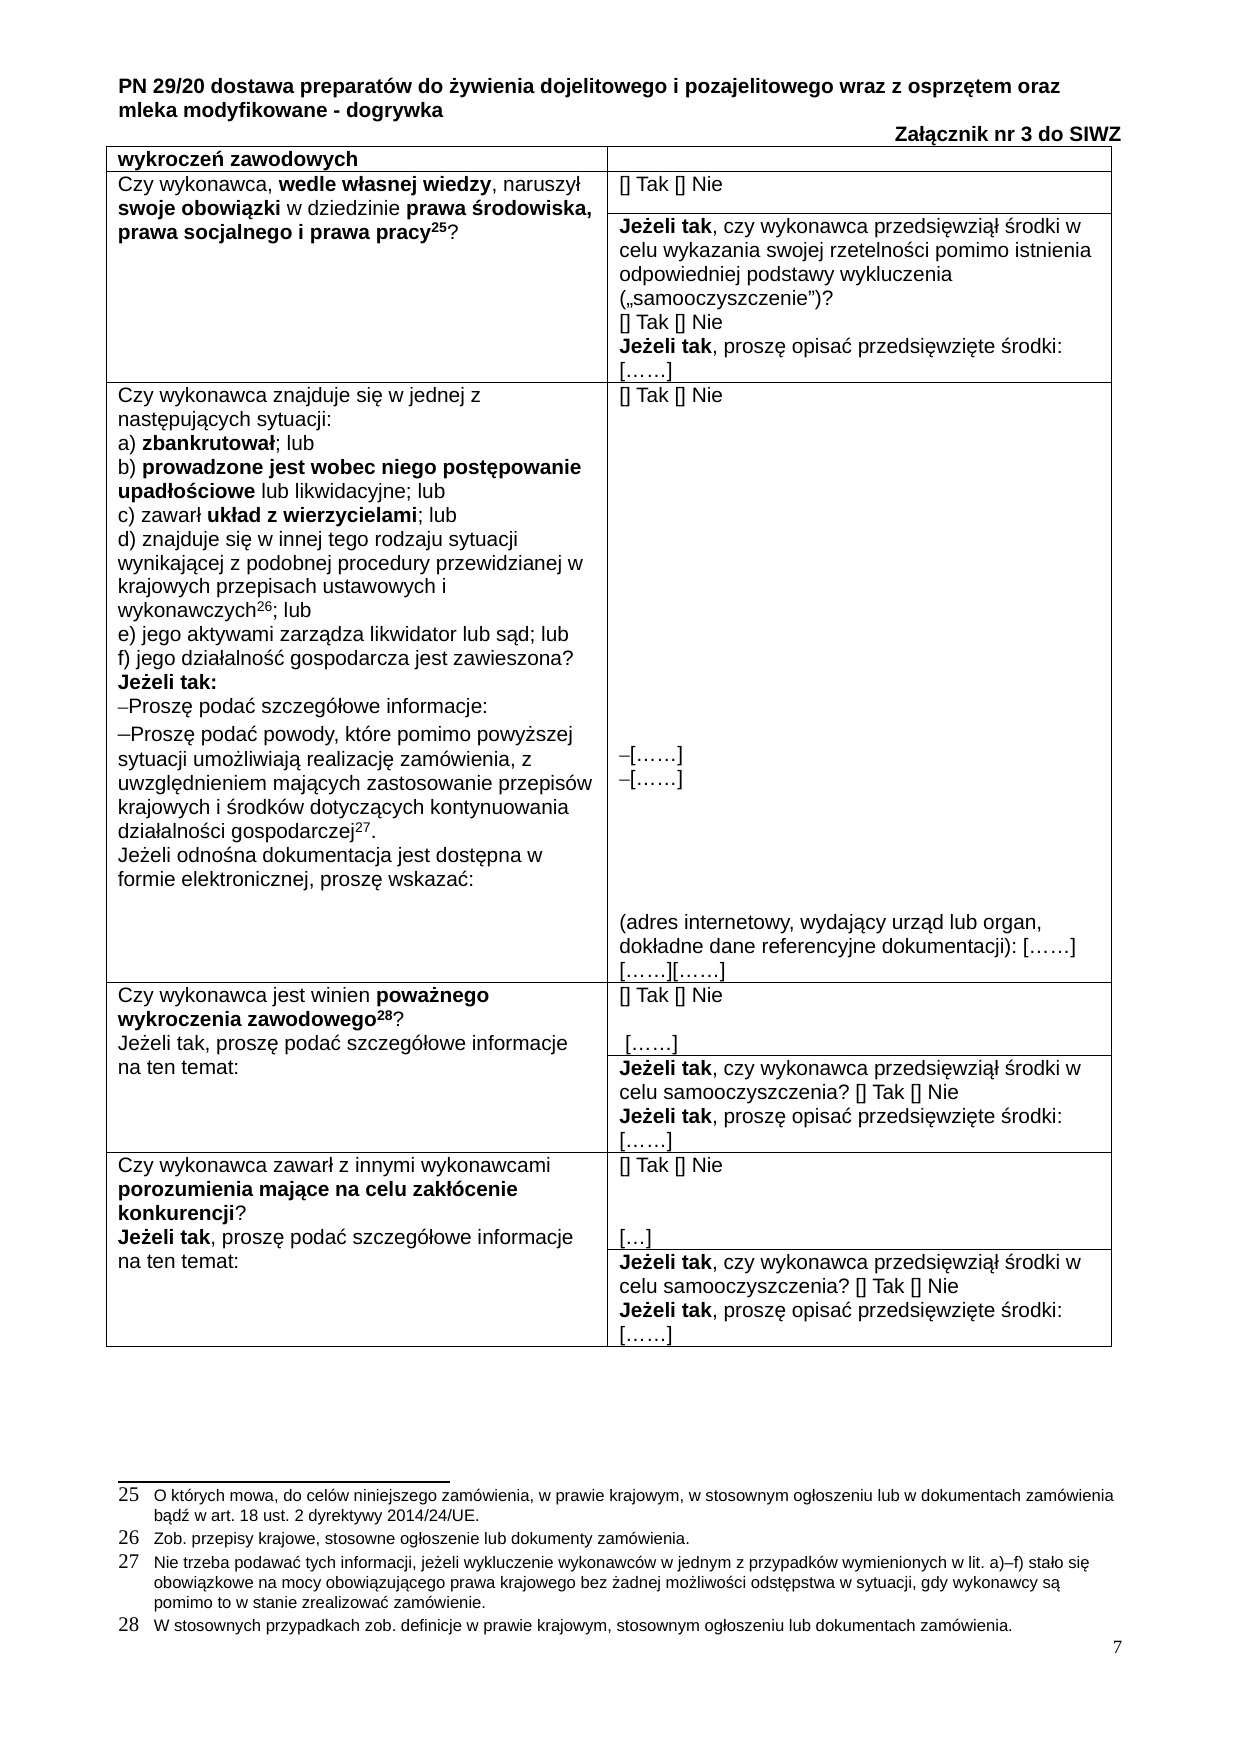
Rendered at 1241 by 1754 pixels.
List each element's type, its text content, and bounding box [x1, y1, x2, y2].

table_header [608, 147, 1111, 171]
table_cell Czy wykonawca jest winien poważnego wykroczenia zawodowego? Jeżeli tak, proszę podać szczegółowe informacje na ten temat: [107, 983, 607, 1152]
table_cell [] Tak [] Nie [608, 172, 1111, 213]
table_cell [] Tak [] Nie […] [608, 1153, 1111, 1249]
table_header wykroczeń zawodowych [107, 147, 607, 171]
table_cell Czy wykonawca, wedle własnej wiedzy, naruszył swoje obowiązki w dziedzinie prawa środowiska, prawa socjalnego i prawa pracy? [107, 172, 607, 382]
table_cell Jeżeli tak, czy wykonawca przedsięwziął środki w celu samooczyszczenia? [] Tak [] Nie Jeżeli tak, proszę opisać przedsięwzięte środki: [……] [608, 1250, 1111, 1346]
table_cell Czy wykonawca znajduje się w jednej z następujących sytuacji: a) zbankrutował; lub b) prowadzone jest wobec niego postępowanie upadłościowe lub likwidacyjne; lub c) zawarł układ z wierzycielami; lub d) znajduje się w innej tego rodzaju sytuacji wynikającej z podobnej procedury przewidzianej w krajowych przepisach ustawowych i wykonawczych; lub e) jego aktywami zarządza likwidator lub sąd; lub f) jego działalność gospodarcza jest zawieszona? Jeżeli tak: Proszę podać szczegółowe informacje: Proszę podać powody, które pomimo powyższej sytuacji umożliwiają realizację zamówienia, z uwzględnieniem mających zastosowanie przepisów krajowych i środków dotyczących kontynuowania działalności gospodarczej. Jeżeli odnośna dokumentacja jest dostępna w formie elektronicznej, proszę wskazać: [107, 383, 607, 982]
table_cell Jeżeli tak, czy wykonawca przedsięwziął środki w celu samooczyszczenia? [] Tak [] Nie Jeżeli tak, proszę opisać przedsięwzięte środki: [……] [608, 1056, 1111, 1152]
table_cell [] Tak [] Nie [……] [608, 983, 1111, 1055]
table_cell [] Tak [] Nie [……] [……] (adres internetowy, wydający urząd lub organ, dokładne dane referencyjne dokumentacji): [……][……][……] [608, 383, 1111, 982]
table_cell Czy wykonawca zawarł z innymi wykonawcami porozumienia mające na celu zakłócenie konkurencji? Jeżeli tak, proszę podać szczegółowe informacje na ten temat: [107, 1153, 607, 1346]
table_cell Jeżeli tak, czy wykonawca przedsięwziął środki w celu wykazania swojej rzetelności pomimo istnienia odpowiedniej podstawy wykluczenia („samooczyszczenie”)? [] Tak [] Nie Jeżeli tak, proszę opisać przedsięwzięte środki: [……] [608, 214, 1111, 382]
